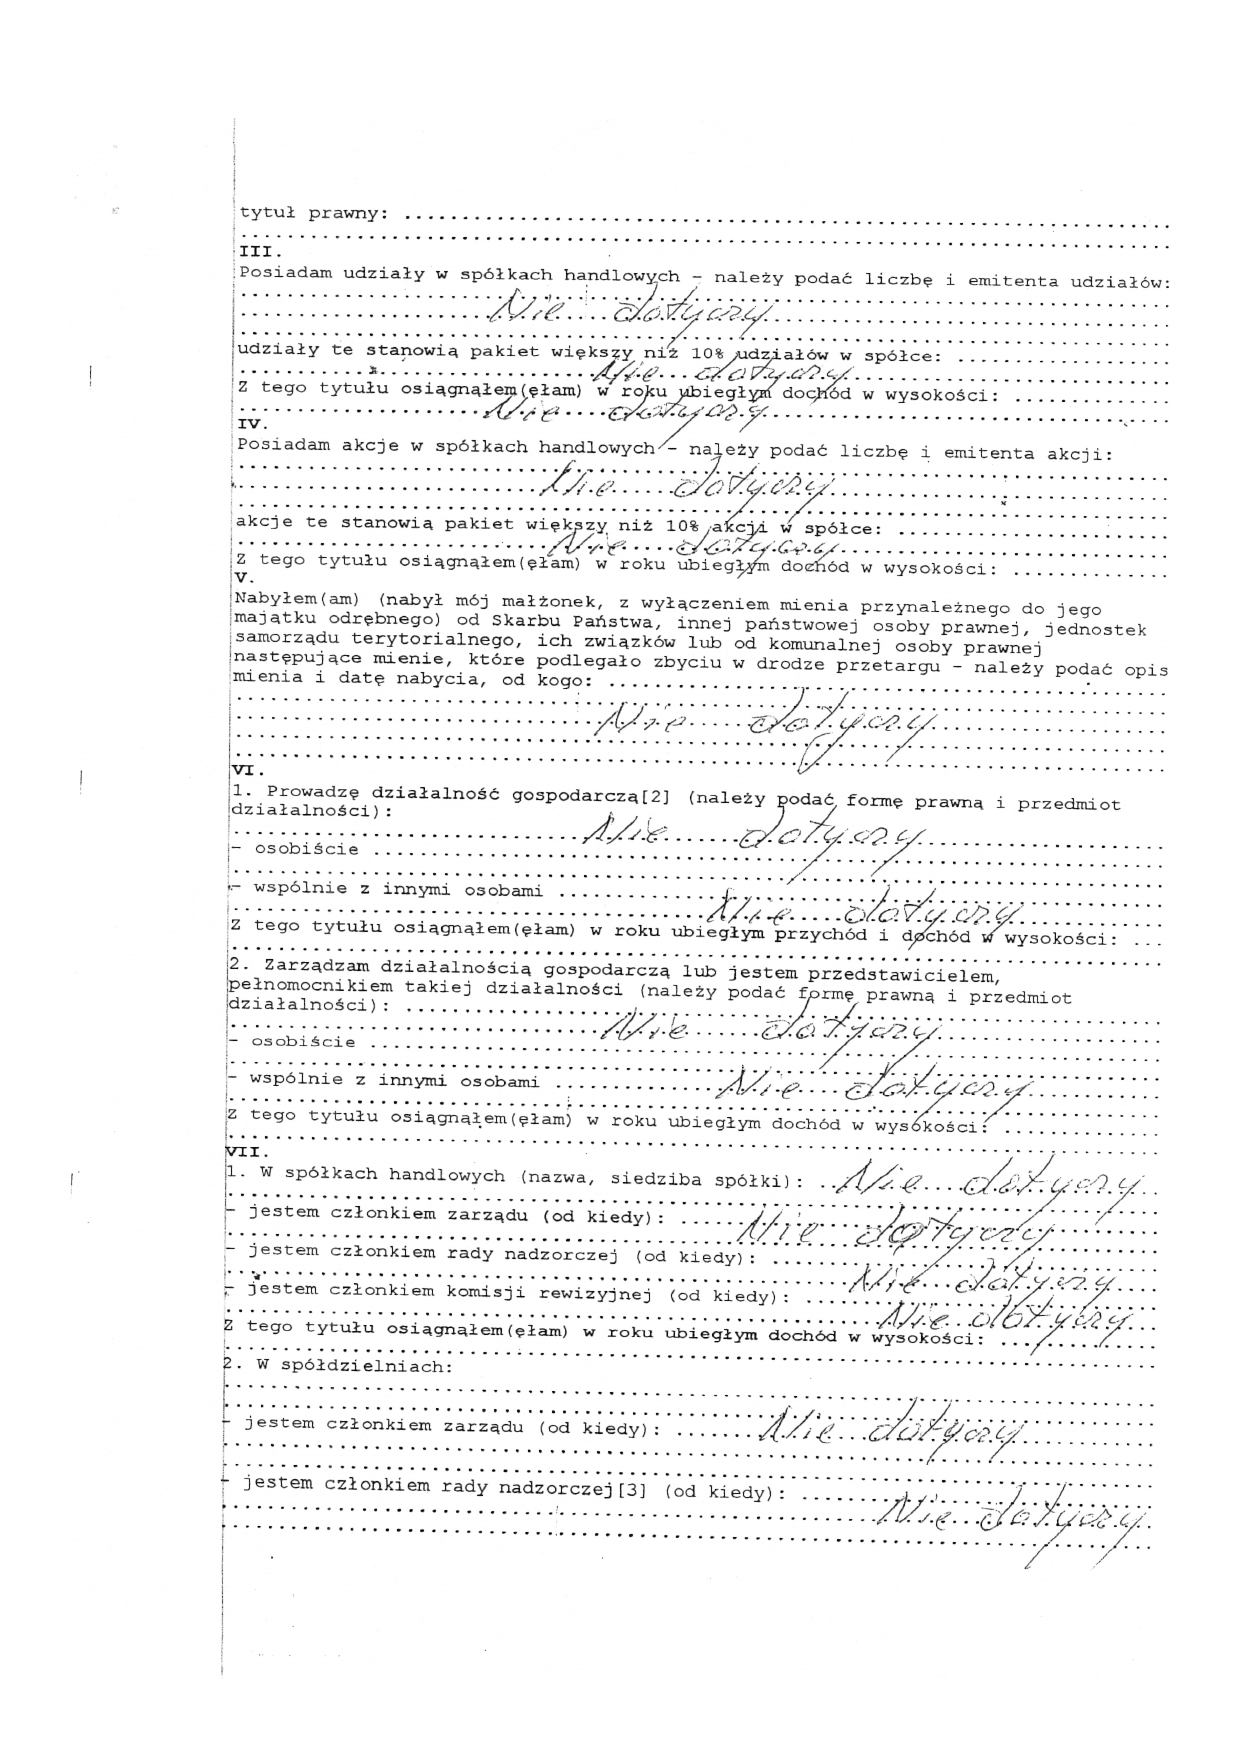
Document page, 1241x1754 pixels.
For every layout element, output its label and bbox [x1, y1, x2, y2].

picture [67, 118, 1173, 1681]
